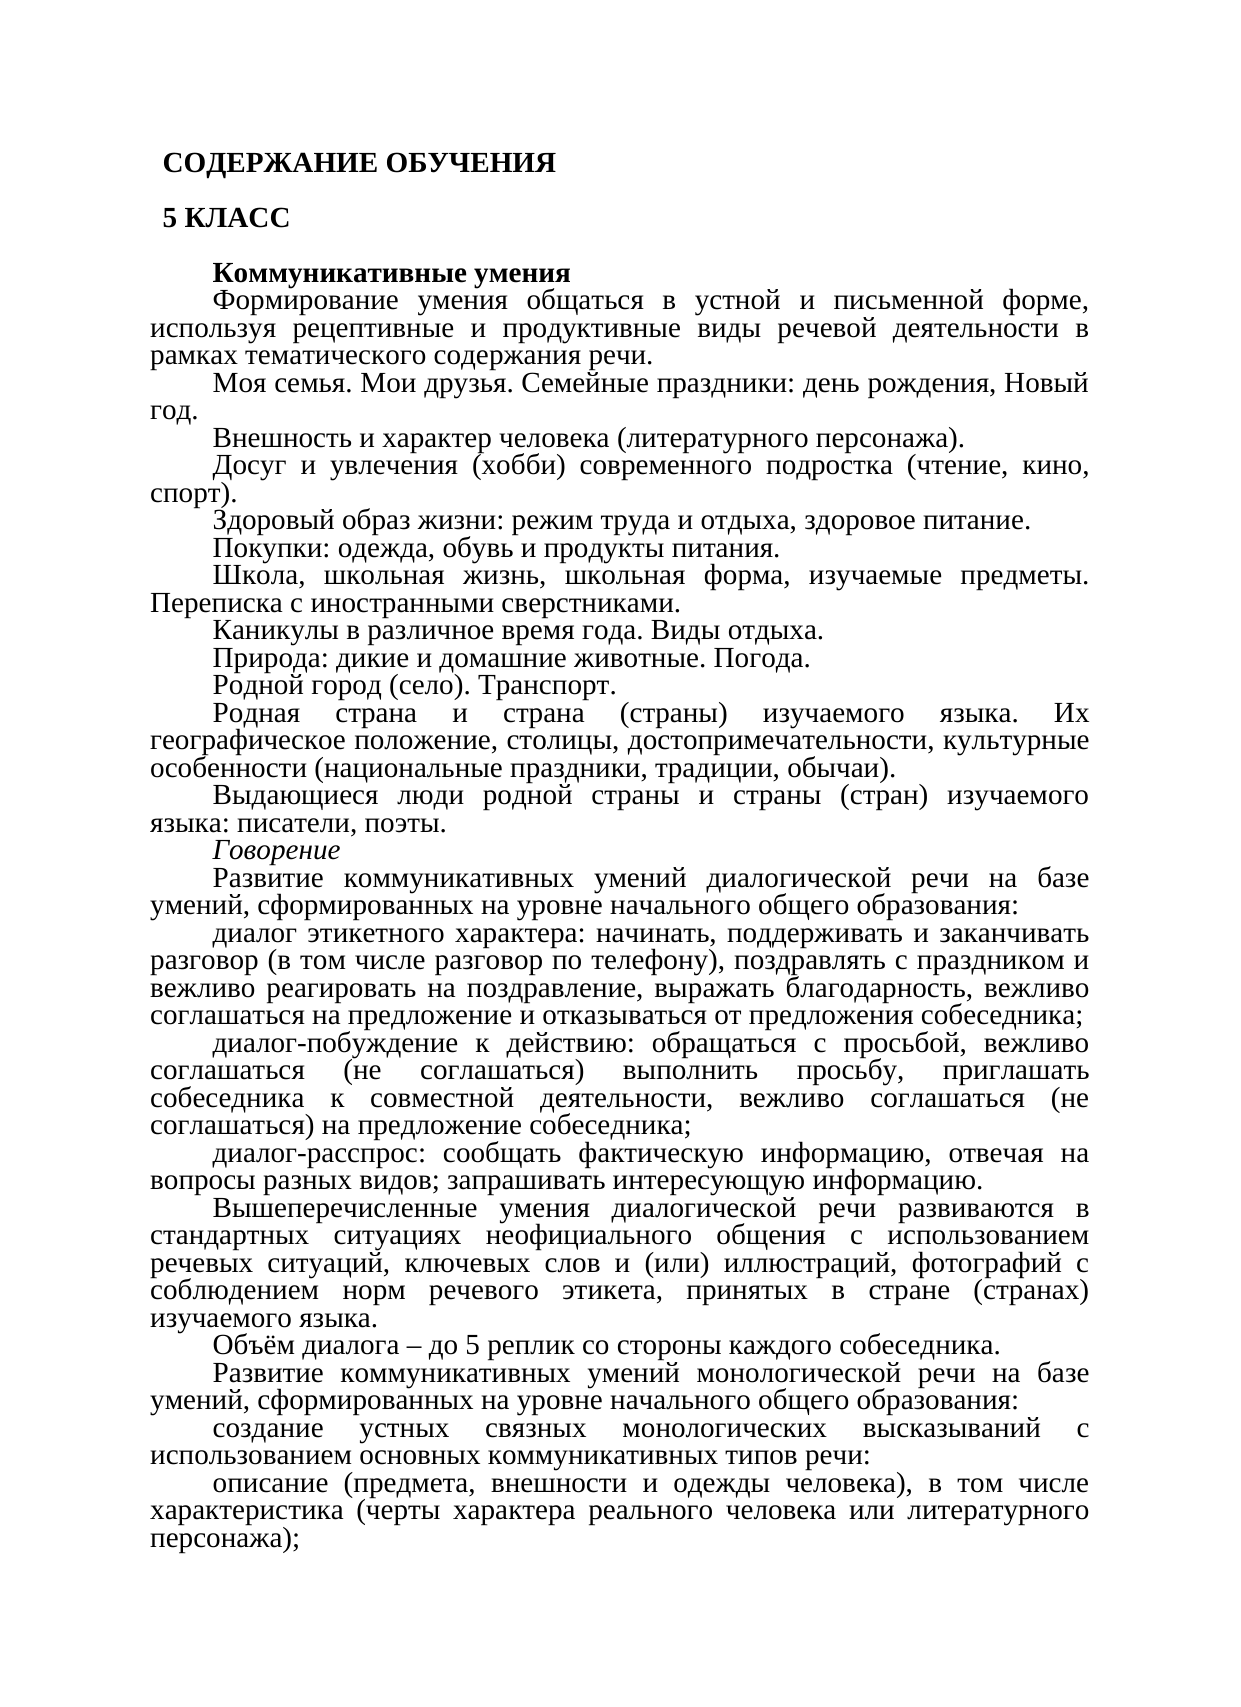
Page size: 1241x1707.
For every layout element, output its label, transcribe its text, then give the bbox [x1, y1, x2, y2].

text Развитие коммуникативных умений диалогической речи на базе умений, сформированных на уровне начального общего образования: [150, 865, 1090, 920]
text Школа, школьная жизнь, школьная форма, изучаемые предметы. Переписка с иностранными сверстниками. [150, 562, 1090, 617]
text Родной город (село). Транспорт. [150, 672, 1090, 700]
text Досуг и увлечения (хобби) современного подростка (чтение, кино, спорт). [150, 452, 1090, 507]
text Говорение [150, 837, 1090, 865]
text Внешность и характер человека (литературного персонажа). [150, 425, 1090, 452]
text создание устных связных монологических высказываний с использованием основных коммуникативных типов речи: [150, 1415, 1090, 1470]
text диалог-побуждение к действию: обращаться с просьбой, вежливо соглашаться (не соглашаться) выполнить просьбу, приглашать собеседника к совместной деятельности, вежливо соглашаться (не соглашаться) на предложение собеседника; [150, 1030, 1090, 1140]
text Природа: дикие и домашние животные. Погода. [150, 645, 1090, 672]
text ​СОДЕРЖАНИЕ ОБУЧЕНИЯ [162, 150, 1090, 177]
text диалог этикетного характера: начинать, поддерживать и заканчивать разговор (в том числе разговор по телефону), поздравлять с праздником и вежливо реагировать на поздравление, выражать благодарность, вежливо соглашаться на предложение и отказываться от предложения собеседника; [150, 920, 1090, 1030]
text Вышеперечисленные умения диалогической речи развиваются в стандартных ситуациях неофициального общения с использованием речевых ситуаций, ключевых слов и (или) иллюстраций, фотографий с соблюдением норм речевого этикета, принятых в стране (странах) изучаемого языка. [150, 1195, 1090, 1332]
text Каникулы в различное время года. Виды отдыха. [150, 617, 1090, 645]
text Моя семья. Мои друзья. Семейные праздники: день рождения, Новый год. [150, 370, 1090, 425]
text Развитие коммуникативных умений монологической речи на базе умений, сформированных на уровне начального общего образования: [150, 1360, 1090, 1415]
text Выдающиеся люди родной страны и страны (стран) изучаемого языка: писатели, поэты. [150, 782, 1090, 837]
text описание (предмета, внешности и одежды человека), в том числе характеристика (черты характера реального человека или литературного персонажа); [150, 1470, 1090, 1552]
text Объём диалога – до 5 реплик со стороны каждого собеседника. [150, 1332, 1090, 1360]
text Родная страна и страна (страны) изучаемого языка. Их географическое положение, столицы, достопримечательности, культурные особенности (национальные праздники, традиции, обычаи). [150, 700, 1090, 782]
text Коммуникативные умения [150, 260, 1090, 287]
text диалог-расспрос: сообщать фактическую информацию, отвечая на вопросы разных видов; запрашивать интересующую информацию. [150, 1140, 1090, 1195]
text Покупки: одежда, обувь и продукты питания. [150, 535, 1090, 562]
text Формирование умения общаться в устной и письменной форме, используя рецептивные и продуктивные виды речевой деятельности в рамках тематического содержания речи. [150, 287, 1090, 370]
text Здоровый образ жизни: режим труда и отдыха, здоровое питание. [150, 507, 1090, 535]
text 5 КЛАСС [162, 205, 1090, 232]
